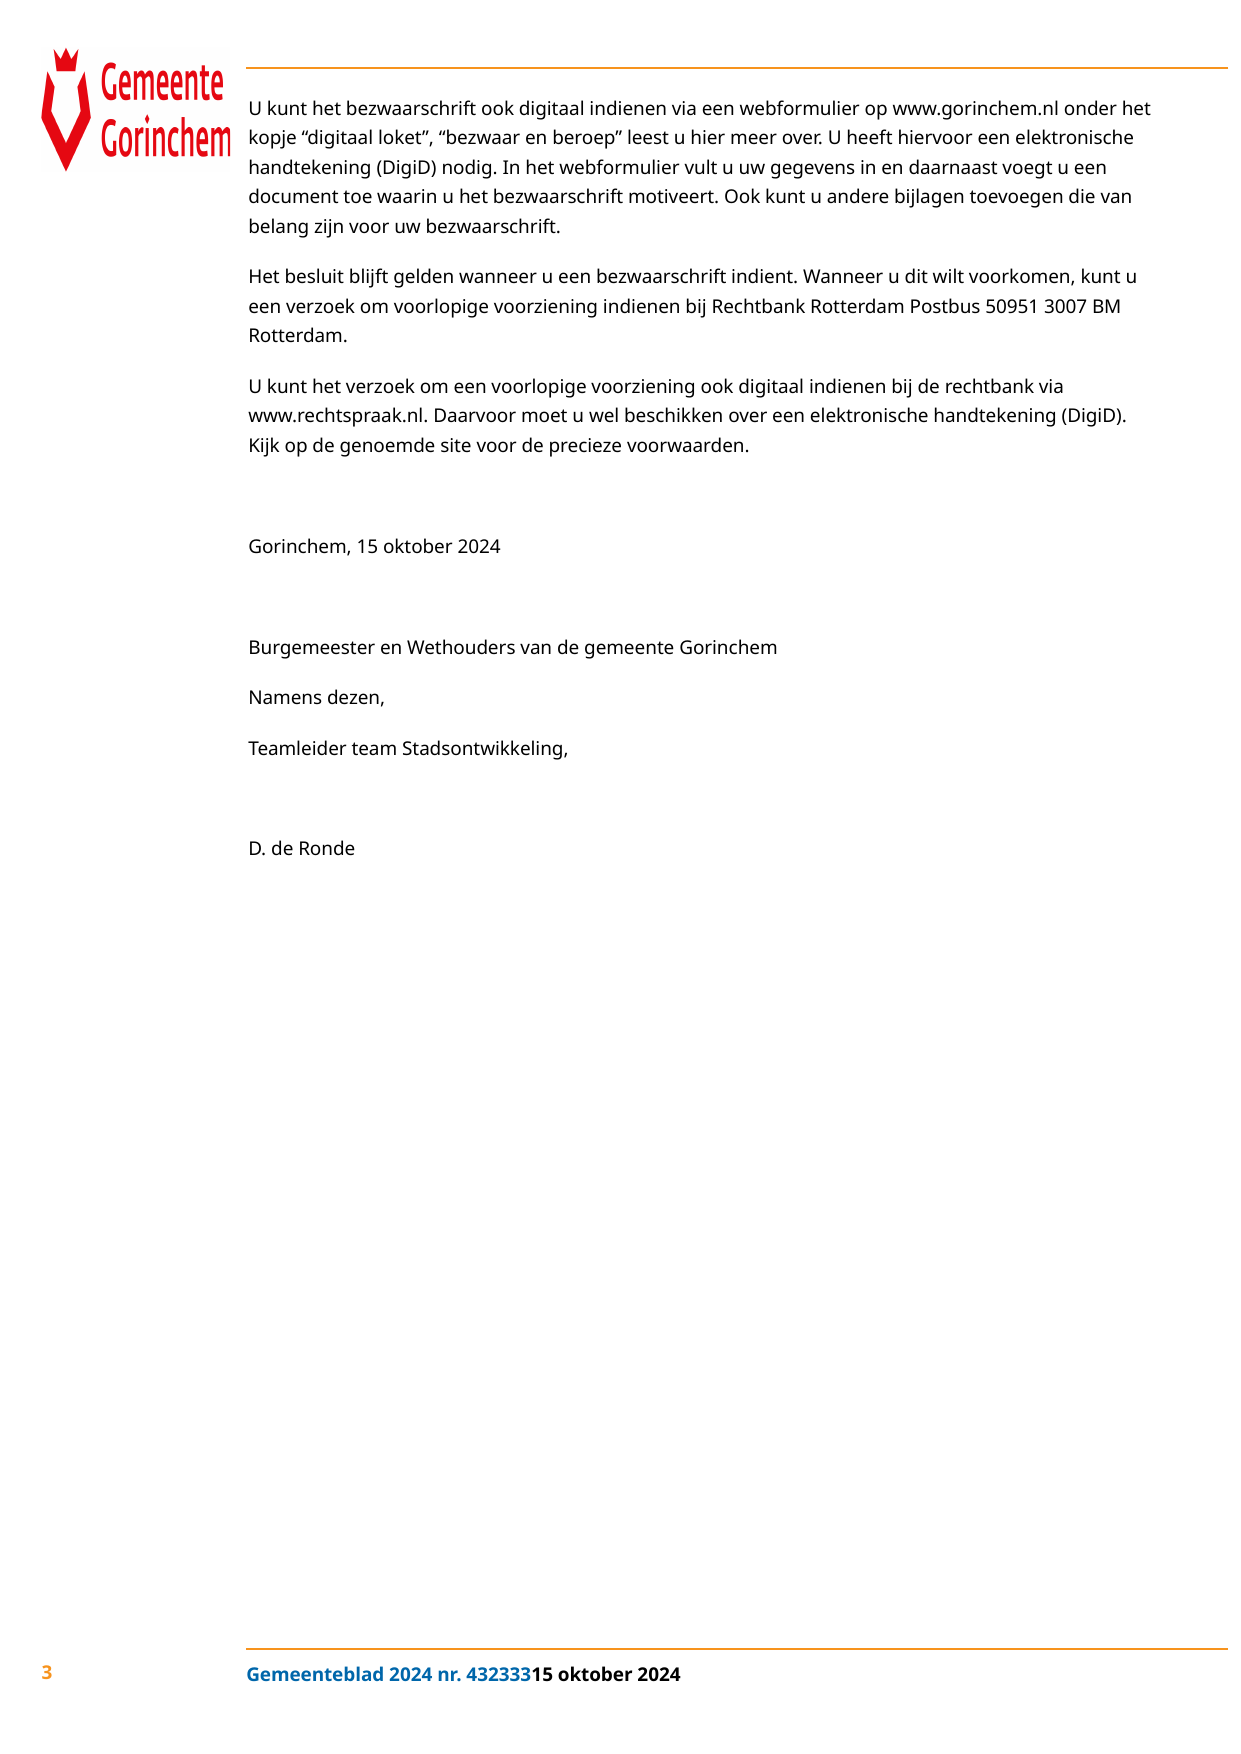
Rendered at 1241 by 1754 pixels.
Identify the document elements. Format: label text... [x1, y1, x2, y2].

text Gorinchem, 15 oktober 2024 [248, 533, 1152, 559]
text U kunt het verzoek om een voorlopige voorziening ook digitaal indienen bij de rechtbank via www.rechtspraak.nl. Daarvoor moet u wel beschikken over een elektronische handtekening (DigiD). Kijk op de genoemde site voor de precieze voorwaarden. [248, 373, 1152, 458]
text Het besluit blijft gelden wanneer u een bezwaarschrift indient. Wanneer u dit wilt voorkomen, kunt u een verzoek om voorlopige voorziening indienen bij Rechtbank Rotterdam Postbus 50951 3007 BM Rotterdam. [248, 263, 1152, 348]
picture [41, 47, 231, 172]
text Teamleider team Stadsontwikkeling, [248, 735, 1152, 761]
text Burgemeester en Wethouders van de gemeente Gorinchem [248, 634, 1152, 660]
text D. de Ronde [248, 836, 1152, 861]
text Namens dezen, [248, 684, 1152, 710]
text U kunt het bezwaarschrift ook digitaal indienen via een webformulier op www.gorinchem.nl onder het kopje “digitaal loket”, “bezwaar en beroep” leest u hier meer over. U heeft hiervoor een elektronische handtekening (DigiD) nodig. In het webformulier vult u uw gegevens in en daarnaast voegt u een document toe waarin u het bezwaarschrift motiveert. Ook kunt u andere bijlagen toevoegen die van belang zijn voor uw bezwaarschrift. [248, 95, 1152, 239]
